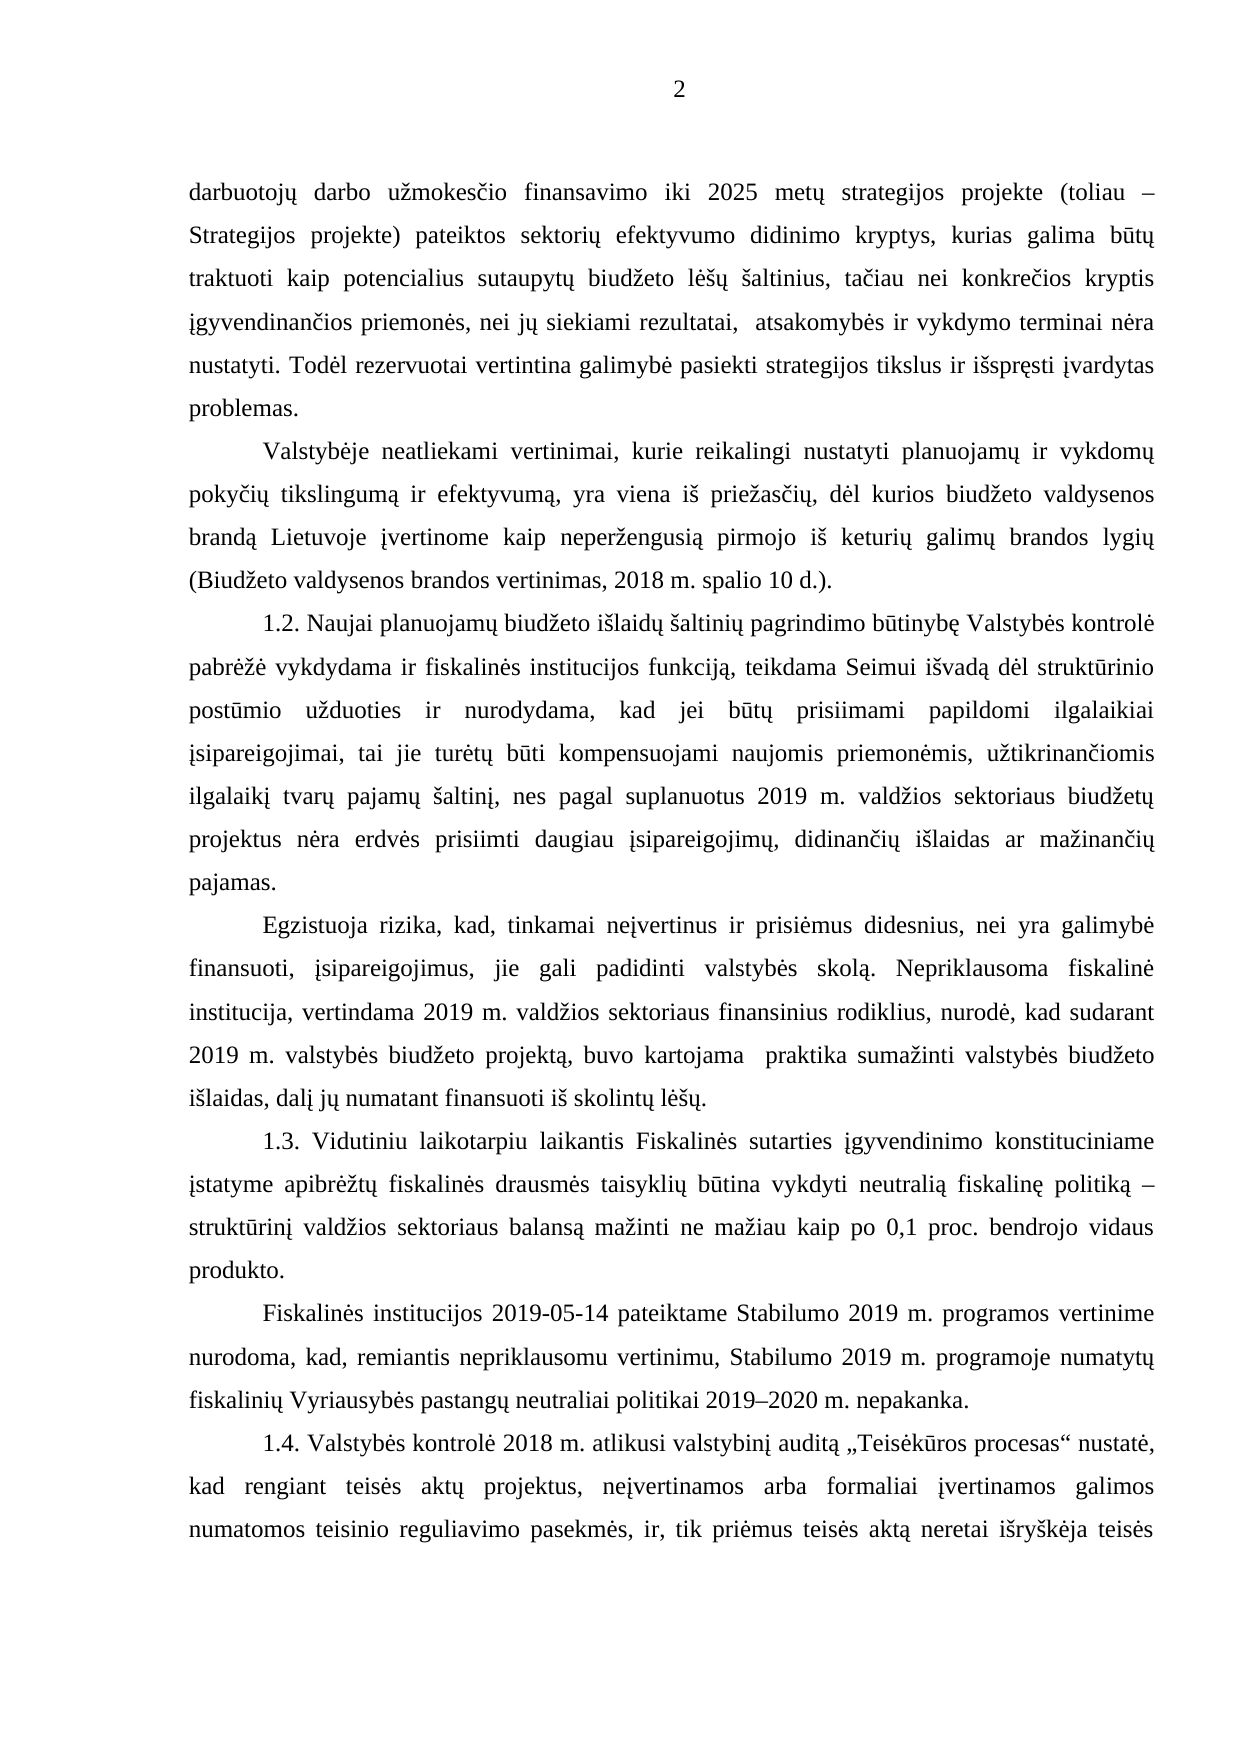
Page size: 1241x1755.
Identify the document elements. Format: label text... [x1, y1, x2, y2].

table_header darbuotojų darbo užmokesčio finansavimo iki 2025 metų strategijos projekte (toliau – Strategijos projekte) pateiktos sektorių efektyvumo didinimo kryptys, kurias galima būtų traktuoti kaip potencialius sutaupytų biudžeto lėšų šaltinius, tačiau nei konkrečios kryptis įgyvendinančios priemonės, nei jų siekiami rezultatai, atsakomybės ir vykdymo terminai nėra nustatyti. Todėl rezervuotai vertintina galimybė pasiekti strategijos tikslus ir išspręsti įvardytas problemas. Valstybėje neatliekami vertinimai, kurie reikalingi nustatyti planuojamų ir vykdomų pokyčių tikslingumą ir efektyvumą, yra viena iš priežasčių, dėl kurios biudžeto valdysenos brandą Lietuvoje įvertinome kaip neperžengusią pirmojo iš keturių galimų brandos lygių (Biudžeto valdysenos brandos vertinimas, 2018 m. spalio 10 d.). 1.2. Naujai planuojamų biudžeto išlaidų šaltinių pagrindimo būtinybę Valstybės kontrolė pabrėžė vykdydama ir fiskalinės institucijos funkciją, teikdama Seimui išvadą dėl struktūrinio postūmio užduoties ir nurodydama, kad jei būtų prisiimami papildomi ilgalaikiai įsipareigojimai, tai jie turėtų būti kompensuojami naujomis priemonėmis, užtikrinančiomis ilgalaikį tvarų pajamų šaltinį, nes pagal suplanuotus 2019 m. valdžios sektoriaus biudžetų projektus nėra erdvės prisiimti daugiau įsipareigojimų, didinančių išlaidas ar mažinančių pajamas. Egzistuoja rizika, kad, tinkamai neįvertinus ir prisiėmus didesnius, nei yra galimybė finansuoti, įsipareigojimus, jie gali padidinti valstybės skolą. Nepriklausoma fiskalinė institucija, vertindama 2019 m. valdžios sektoriaus finansinius rodiklius, nurodė, kad sudarant 2019 m. valstybės biudžeto projektą, buvo kartojama praktika sumažinti valstybės biudžeto išlaidas, dalį jų numatant finansuoti iš skolintų lėšų. 1.3. Vidutiniu laikotarpiu laikantis Fiskalinės sutarties įgyvendinimo konstituciniame įstatyme apibrėžtų fiskalinės drausmės taisyklių būtina vykdyti neutralią fiskalinę politiką – struktūrinį valdžios sektoriaus balansą mažinti ne mažiau kaip po 0,1 proc. bendrojo vidaus produkto. Fiskalinės institucijos 2019-05-14 pateiktame Stabilumo 2019 m. programos vertinime nurodoma, kad, remiantis nepriklausomu vertinimu, Stabilumo 2019 m. programoje numatytų fiskalinių Vyriausybės pastangų neutraliai politikai 2019–2020 m. nepakanka. 1.4. Valstybės kontrolė 2018 m. atlikusi valstybinį auditą „Teisėkūros procesas“ nustatė, kad rengiant teisės aktų projektus, neįvertinamos arba formaliai įvertinamos galimos numatomos teisinio reguliavimo pasekmės, ir, tik priėmus teisės aktą neretai išryškėja teisės [177, 177, 1167, 1543]
